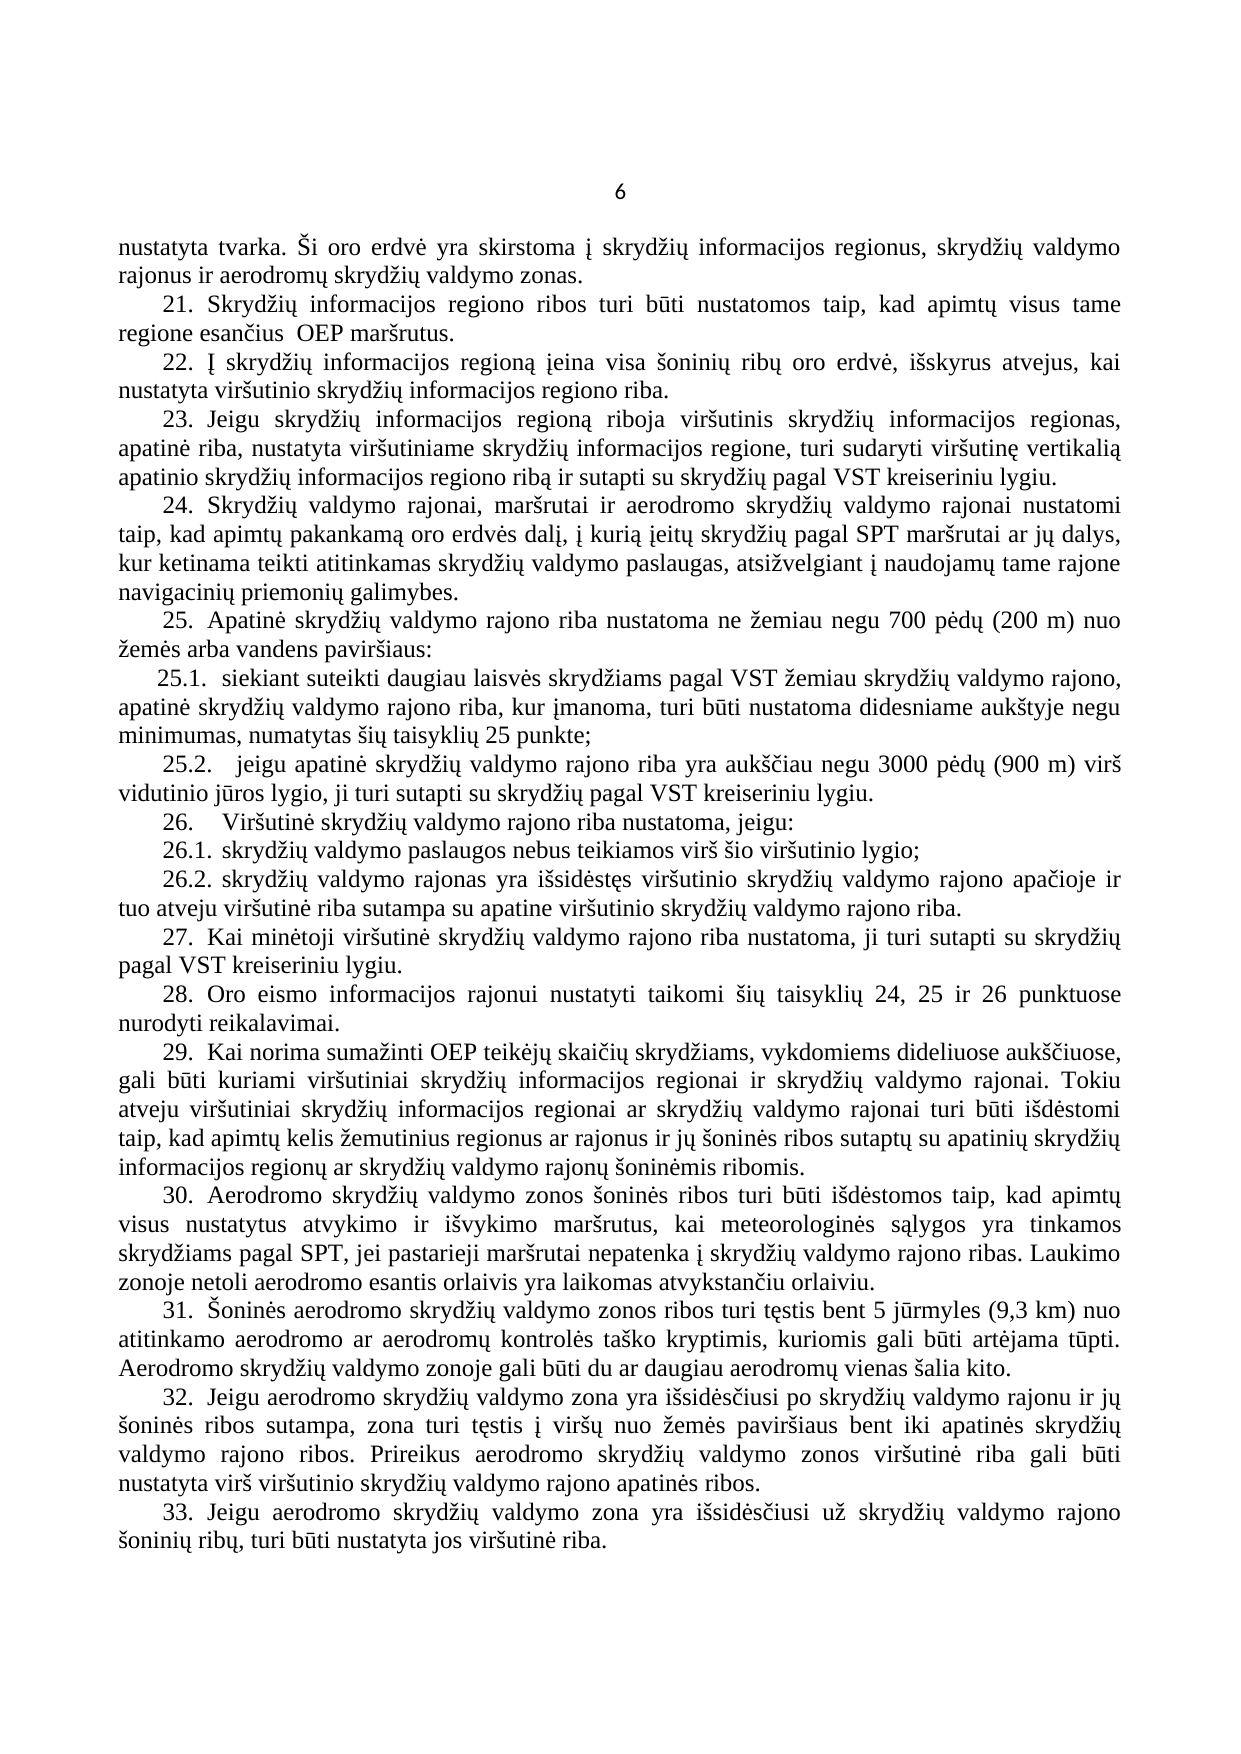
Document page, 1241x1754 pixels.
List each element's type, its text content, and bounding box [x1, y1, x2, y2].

text 33. Jeigu aerodromo skrydžių valdymo zona yra išsidėsčiusi už skrydžių valdymo rajono šoninių ribų, turi būti nustatyta jos viršutinė riba. [118, 1497, 1122, 1554]
text 25.1. siekiant suteikti daugiau laisvės skrydžiams pagal VST žemiau skrydžių valdymo rajono, apatinė skrydžių valdymo rajono riba, kur įmanoma, turi būti nustatoma didesniame aukštyje negu minimumas, numatytas šių taisyklių 25 punkte; [118, 663, 1122, 749]
text 23. Jeigu skrydžių informacijos regioną riboja viršutinis skrydžių informacijos regionas, apatinė riba, nustatyta viršutiniame skrydžių informacijos regione, turi sudaryti viršutinę vertikalią apatinio skrydžių informacijos regiono ribą ir sutapti su skrydžių pagal VST kreiseriniu lygiu. [118, 404, 1122, 490]
text 27. Kai minėtoji viršutinė skrydžių valdymo rajono riba nustatoma, ji turi sutapti su skrydžių pagal VST kreiseriniu lygiu. [118, 922, 1122, 979]
text 26. Viršutinė skrydžių valdymo rajono riba nustatoma, jeigu: [118, 807, 1122, 835]
text 25.2. jeigu apatinė skrydžių valdymo rajono riba yra aukščiau negu 3000 pėdų (900 m) virš vidutinio jūros lygio, ji turi sutapti su skrydžių pagal VST kreiseriniu lygiu. [118, 749, 1122, 807]
text 26.1. skrydžių valdymo paslaugos nebus teikiamos virš šio viršutinio lygio; [118, 835, 1122, 864]
text 22. Į skrydžių informacijos regioną įeina visa šoninių ribų oro erdvė, išskyrus atvejus, kai nustatyta viršutinio skrydžių informacijos regiono riba. [118, 347, 1122, 404]
text 29. Kai norima sumažinti OEP teikėjų skaičių skrydžiams, vykdomiems dideliuose aukščiuose, gali būti kuriami viršutiniai skrydžių informacijos regionai ir skrydžių valdymo rajonai. Tokiu atveju viršutiniai skrydžių informacijos regionai ar skrydžių valdymo rajonai turi būti išdėstomi taip, kad apimtų kelis žemutinius regionus ar rajonus ir jų šoninės ribos sutaptų su apatinių skrydžių informacijos regionų ar skrydžių valdymo rajonų šoninėmis ribomis. [118, 1037, 1122, 1180]
text 24. Skrydžių valdymo rajonai, maršrutai ir aerodromo skrydžių valdymo rajonai nustatomi taip, kad apimtų pakankamą oro erdvės dalį, į kurią įeitų skrydžių pagal SPT maršrutai ar jų dalys, kur ketinama teikti atitinkamas skrydžių valdymo paslaugas, atsižvelgiant į naudojamų tame rajone navigacinių priemonių galimybes. [118, 490, 1122, 605]
text 26.2. skrydžių valdymo rajonas yra išsidėstęs viršutinio skrydžių valdymo rajono apačioje ir tuo atveju viršutinė riba sutampa su apatine viršutinio skrydžių valdymo rajono riba. [118, 864, 1122, 922]
text 25. Apatinė skrydžių valdymo rajono riba nustatoma ne žemiau negu 700 pėdų (200 m) nuo žemės arba vandens paviršiaus: [118, 605, 1122, 663]
text 21. Skrydžių informacijos regiono ribos turi būti nustatomos taip, kad apimtų visus tame regione esančius OEP maršrutus. [118, 289, 1122, 347]
text nustatyta tvarka. Ši oro erdvė yra skirstoma į skrydžių informacijos regionus, skrydžių valdymo rajonus ir aerodromų skrydžių valdymo zonas. [118, 232, 1122, 289]
text 30. Aerodromo skrydžių valdymo zonos šoninės ribos turi būti išdėstomos taip, kad apimtų visus nustatytus atvykimo ir išvykimo maršrutus, kai meteorologinės sąlygos yra tinkamos skrydžiams pagal SPT, jei pastarieji maršrutai nepatenka į skrydžių valdymo rajono ribas. Laukimo zonoje netoli aerodromo esantis orlaivis yra laikomas atvykstančiu orlaiviu. [118, 1180, 1122, 1295]
text 28. Oro eismo informacijos rajonui nustatyti taikomi šių taisyklių 24, 25 ir 26 punktuose nurodyti reikalavimai. [118, 979, 1122, 1037]
text 31. Šoninės aerodromo skrydžių valdymo zonos ribos turi tęstis bent 5 jūrmyles (9,3 km) nuo atitinkamo aerodromo ar aerodromų kontrolės taško kryptimis, kuriomis gali būti artėjama tūpti. Aerodromo skrydžių valdymo zonoje gali būti du ar daugiau aerodromų vienas šalia kito. [118, 1295, 1122, 1382]
text 32. Jeigu aerodromo skrydžių valdymo zona yra išsidėsčiusi po skrydžių valdymo rajonu ir jų šoninės ribos sutampa, zona turi tęstis į viršų nuo žemės paviršiaus bent iki apatinės skrydžių valdymo rajono ribos. Prireikus aerodromo skrydžių valdymo zonos viršutinė riba gali būti nustatyta virš viršutinio skrydžių valdymo rajono apatinės ribos. [118, 1382, 1122, 1497]
